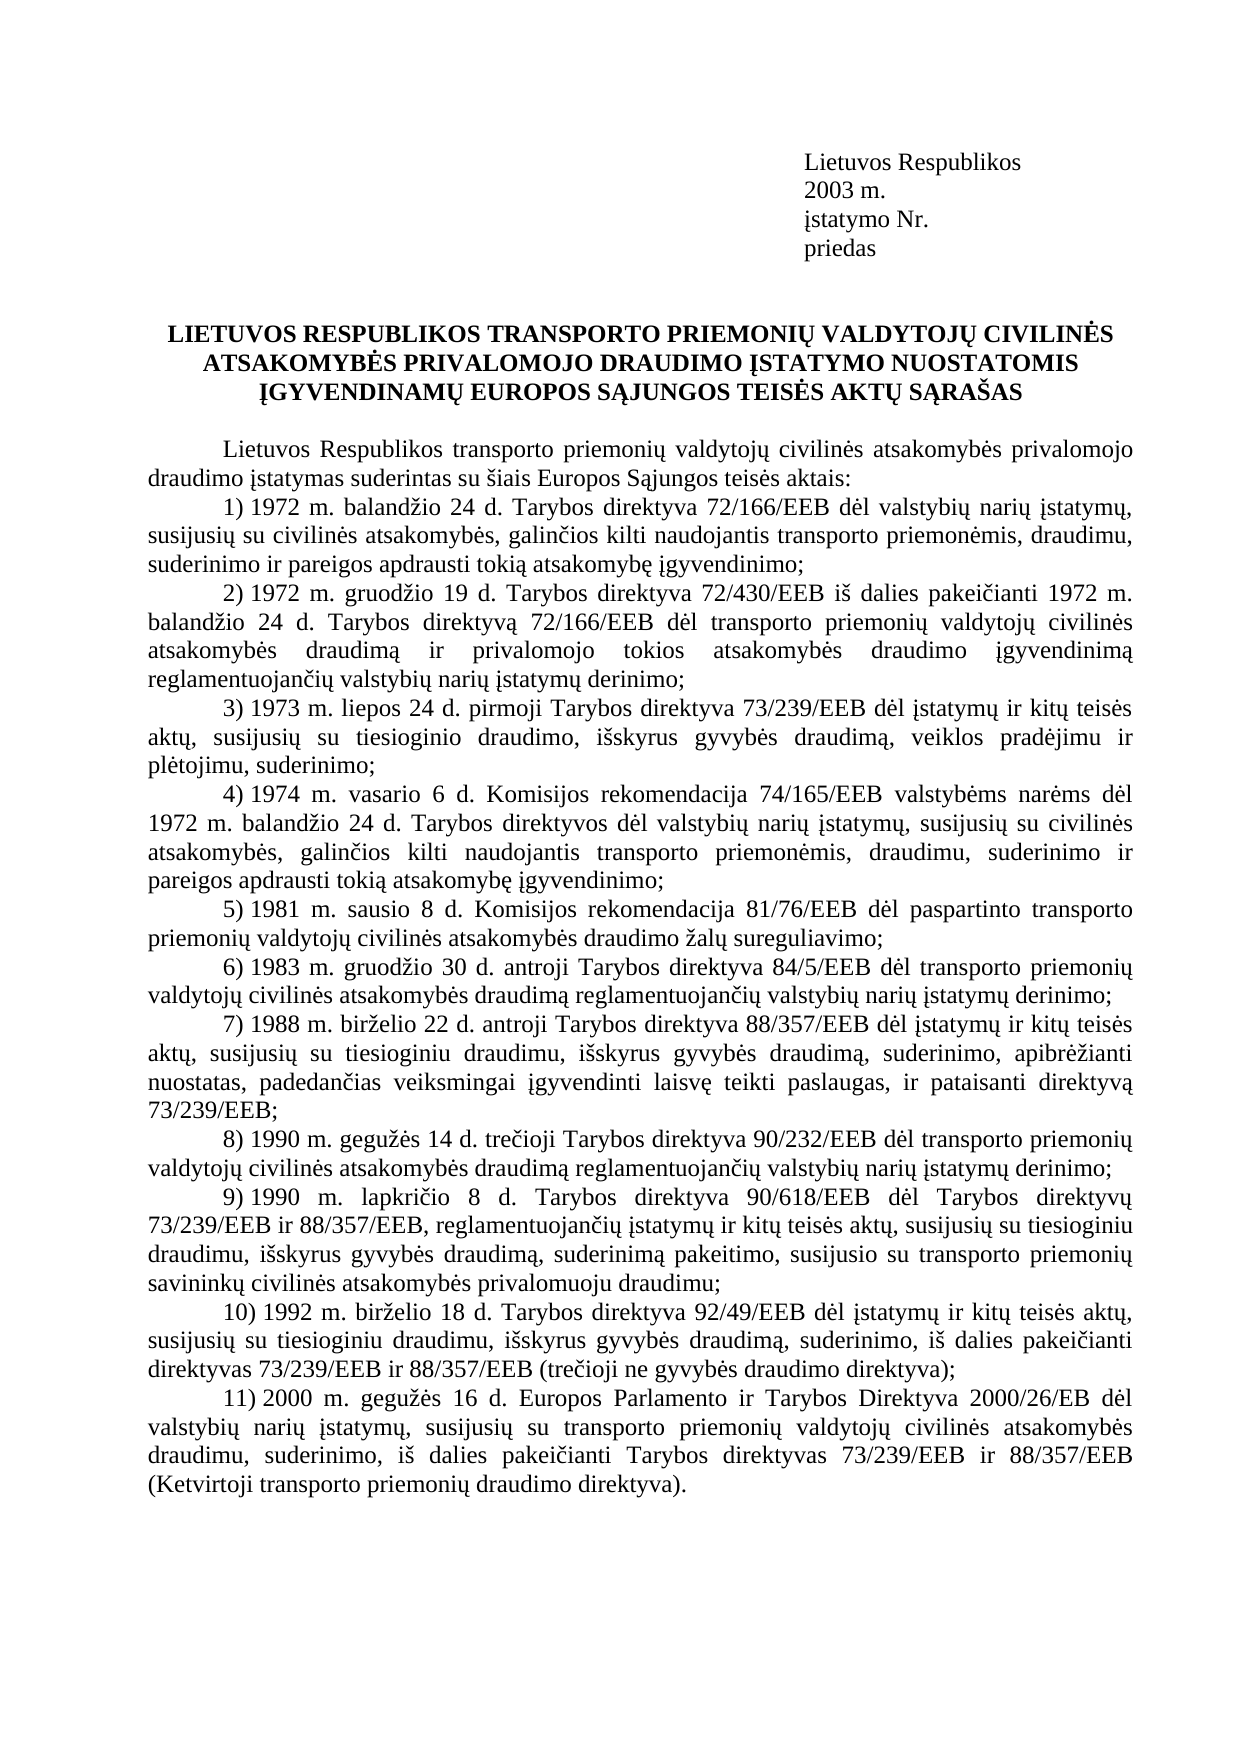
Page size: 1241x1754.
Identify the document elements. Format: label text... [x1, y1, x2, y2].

text 5) 1981 m. sausio 8 d. Komisijos rekomendacija 81/76/EEB dėl paspartinto transporto priemonių valdytojų civilinės atsakomybės draudimo žalų sureguliavimo; [148, 894, 1134, 952]
text 3) 1973 m. liepos 24 d. pirmoji Tarybos direktyva 73/239/EEB dėl įstatymų ir kitų teisės aktų, susijusių su tiesioginio draudimo, išskyrus gyvybės draudimą, veiklos pradėjimu ir plėtojimu, suderinimo; [148, 693, 1134, 779]
text 2) 1972 m. gruodžio 19 d. Tarybos direktyva 72/430/EEB iš dalies pakeičianti 1972 m. balandžio 24 d. Tarybos direktyvą 72/166/EEB dėl transporto priemonių valdytojų civilinės atsakomybės draudimą ir privalomojo tokios atsakomybės draudimo įgyvendinimą reglamentuojančių valstybių narių įstatymų derinimo; [148, 578, 1134, 693]
text 1) 1972 m. balandžio 24 d. Tarybos direktyva 72/166/EEB dėl valstybių narių įstatymų, susijusių su civilinės atsakomybės, galinčios kilti naudojantis transporto priemonėmis, draudimu, suderinimo ir pareigos apdrausti tokią atsakomybę įgyvendinimo; [148, 492, 1134, 578]
text 2003 m. [148, 176, 1134, 204]
text Lietuvos Respublikos transporto priemonių valdytojų civilinės atsakomybės privalomojo draudimo įstatymas suderintas su šiais Europos Sąjungos teisės aktais: [148, 434, 1134, 492]
text 9) 1990 m. lapkričio 8 d. Tarybos direktyva 90/618/EEB dėl Tarybos direktyvų 73/239/EEB ir 88/357/EEB, reglamentuojančių įstatymų ir kitų teisės aktų, susijusių su tiesioginiu draudimu, išskyrus gyvybės draudimą, suderinimą pakeitimo, susijusio su transporto priemonių savininkų civilinės atsakomybės privalomuoju draudimu; [148, 1182, 1134, 1297]
text 8) 1990 m. gegužės 14 d. trečioji Tarybos direktyva 90/232/EEB dėl transporto priemonių valdytojų civilinės atsakomybės draudimą reglamentuojančių valstybių narių įstatymų derinimo; [148, 1124, 1134, 1182]
text 10) 1992 m. birželio 18 d. Tarybos direktyva 92/49/EEB dėl įstatymų ir kitų teisės aktų, susijusių su tiesioginiu draudimu, išskyrus gyvybės draudimą, suderinimo, iš dalies pakeičianti direktyvas 73/239/EEB ir 88/357/EEB (trečioji ne gyvybės draudimo direktyva); [148, 1297, 1134, 1383]
text Lietuvos Respublikos [148, 147, 1134, 176]
text 4) 1974 m. vasario 6 d. Komisijos rekomendacija 74/165/EEB valstybėms narėms dėl 1972 m. balandžio 24 d. Tarybos direktyvos dėl valstybių narių įstatymų, susijusių su civilinės atsakomybės, galinčios kilti naudojantis transporto priemonėmis, draudimu, suderinimo ir pareigos apdrausti tokią atsakomybę įgyvendinimo; [148, 779, 1134, 894]
text Lietuvos Respublikos TRANSPORTO PRIEMONIŲ VALDYTOJŲ CIVILINĖS ATSAKOMYBĖS PRIVALOMOJO DRAUDIMO ĮSTATYMO NUOSTATOMIS ĮGYVENDINAMŲ EUROPOS SĄJUNGOS TEISĖS AKTŲ SĄRAŠAS [148, 319, 1134, 406]
text 7) 1988 m. birželio 22 d. antroji Tarybos direktyva 88/357/EEB dėl įstatymų ir kitų teisės aktų, susijusių su tiesioginiu draudimu, išskyrus gyvybės draudimą, suderinimo, apibrėžianti nuostatas, padedančias veiksmingai įgyvendinti laisvę teikti paslaugas, ir pataisanti direktyvą 73/239/EEB; [148, 1009, 1134, 1124]
text 11) 2000 m. gegužės 16 d. Europos Parlamento ir Tarybos Direktyva 2000/26/EB dėl valstybių narių įstatymų, susijusių su transporto priemonių valdytojų civilinės atsakomybės draudimu, suderinimo, iš dalies pakeičianti Tarybos direktyvas 73/239/EEB ir 88/357/EEB (Ketvirtoji transporto priemonių draudimo direktyva). [148, 1383, 1134, 1498]
text įstatymo Nr. [148, 204, 1134, 233]
text 6) 1983 m. gruodžio 30 d. antroji Tarybos direktyva 84/5/EEB dėl transporto priemonių valdytojų civilinės atsakomybės draudimą reglamentuojančių valstybių narių įstatymų derinimo; [148, 952, 1134, 1009]
text priedas [148, 233, 1134, 262]
